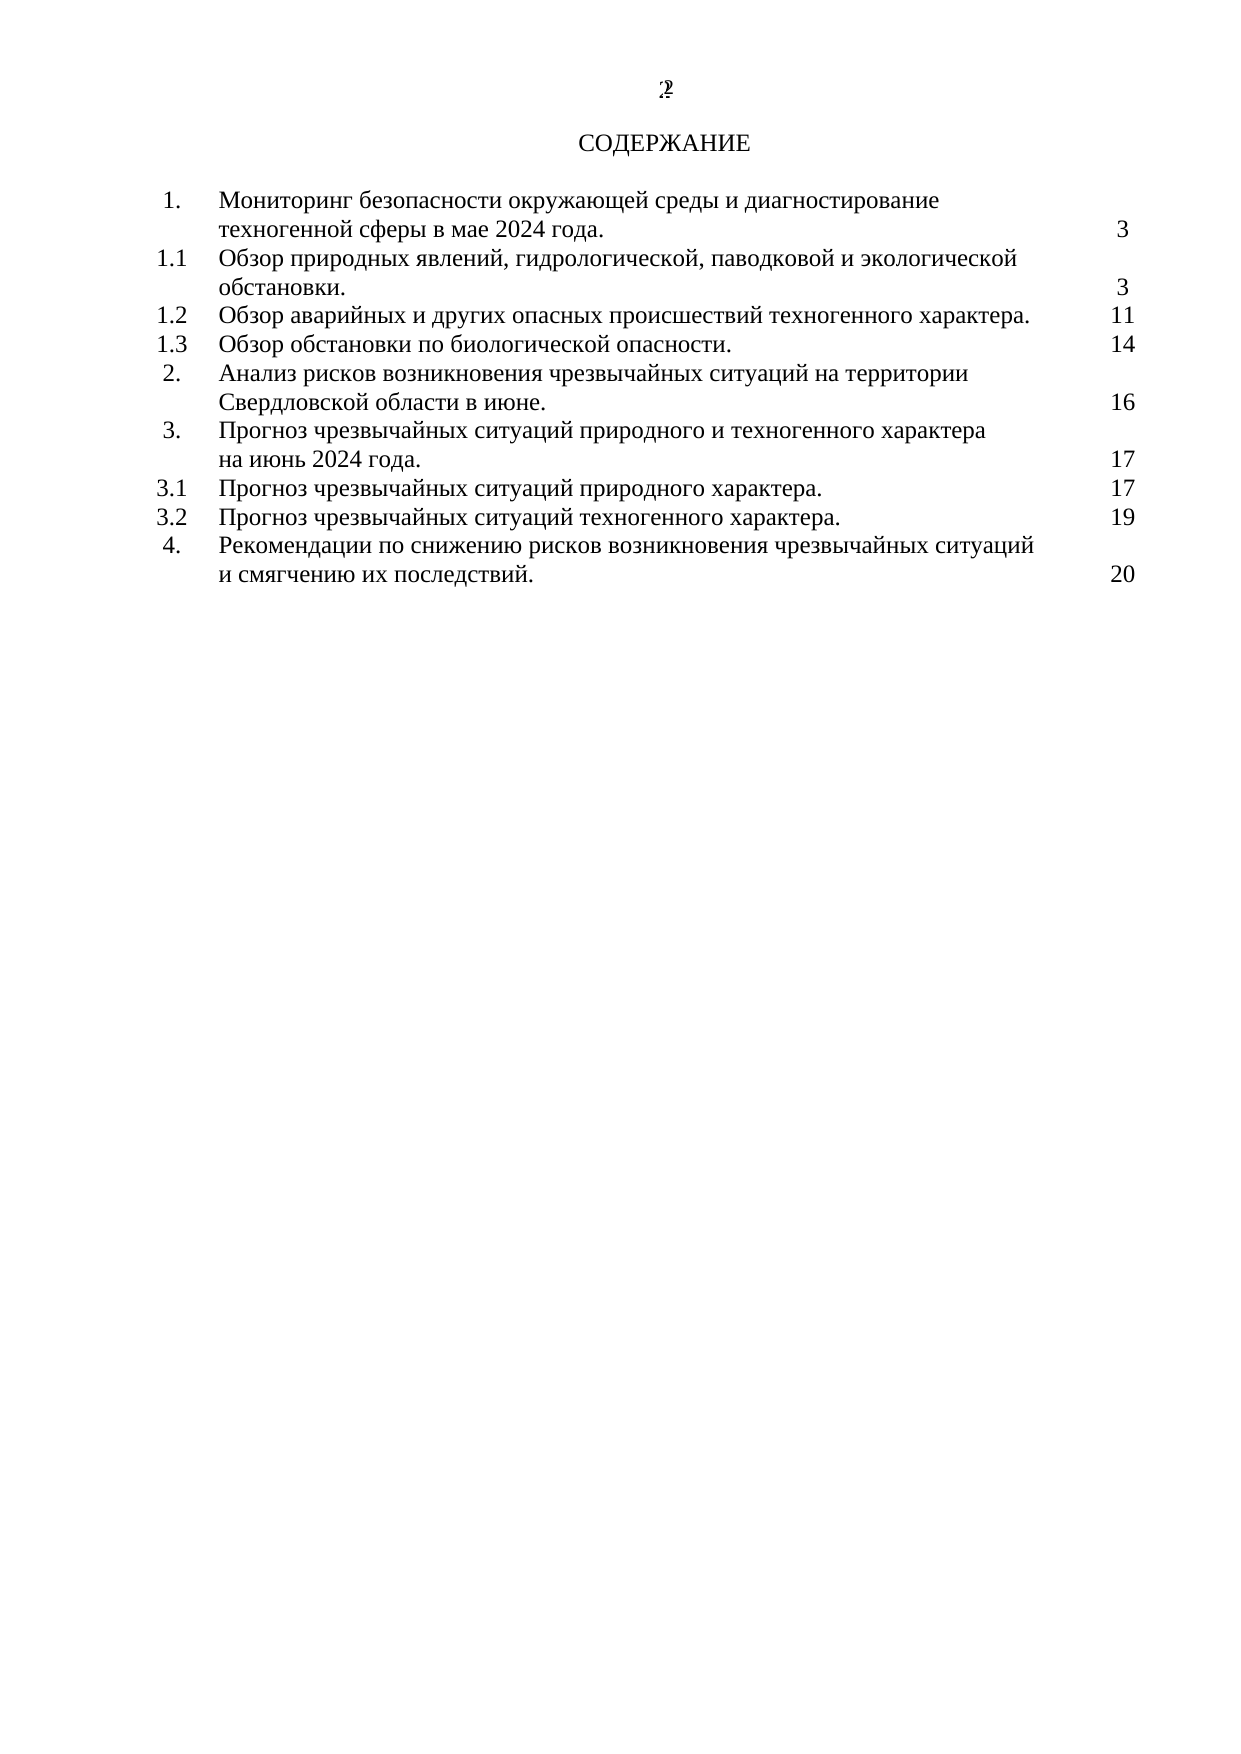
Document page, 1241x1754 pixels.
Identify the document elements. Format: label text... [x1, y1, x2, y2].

table_cell Обзор аварийных и других опасных происшествий техногенного характера. [207, 300, 1078, 329]
table_cell 4. [137, 530, 207, 588]
table_header 3 [1078, 185, 1167, 243]
table_header Мониторинг безопасности окружающей среды и диагностирование техногенной сферы в мае 2024 года. [207, 185, 1078, 243]
table_cell Прогноз чрезвычайных ситуаций техногенного характера. [207, 502, 1078, 530]
table_cell 3.1 [137, 473, 207, 502]
table_cell Анализ рисков возникновения чрезвычайных ситуаций на территории Свердловской области в июне. [207, 358, 1078, 415]
table_cell 3. [137, 415, 207, 473]
table_cell 11 [1078, 300, 1167, 329]
table_cell Прогноз чрезвычайных ситуаций природного и техногенного характера на июнь 2024 года. [207, 415, 1078, 473]
table_cell 1.2 [137, 300, 207, 329]
table_cell 16 [1078, 358, 1167, 415]
table_cell Рекомендации по снижению рисков возникновения чрезвычайных ситуаций и смягчению их последствий. [207, 530, 1078, 588]
table_cell 17 [1078, 415, 1167, 473]
table_cell 1.1 [137, 243, 207, 300]
table_cell Прогноз чрезвычайных ситуаций природного характера. [207, 473, 1078, 502]
table_cell 20 [1078, 530, 1167, 588]
table_cell Обзор обстановки по биологической опасности. [207, 329, 1078, 358]
table_cell 3.2 [137, 502, 207, 530]
table_cell 1.3 [137, 329, 207, 358]
table_cell Обзор природных явлений, гидрологической, паводковой и экологической обстановки. [207, 243, 1078, 300]
table_header 1. [137, 185, 207, 243]
table_cell 14 [1078, 329, 1167, 358]
table_cell 17 [1078, 473, 1167, 502]
text СОДЕРЖАНИЕ [148, 128, 1181, 157]
table_cell 3 [1078, 243, 1167, 300]
table_cell 19 [1078, 502, 1167, 530]
table_cell 2. [137, 358, 207, 415]
